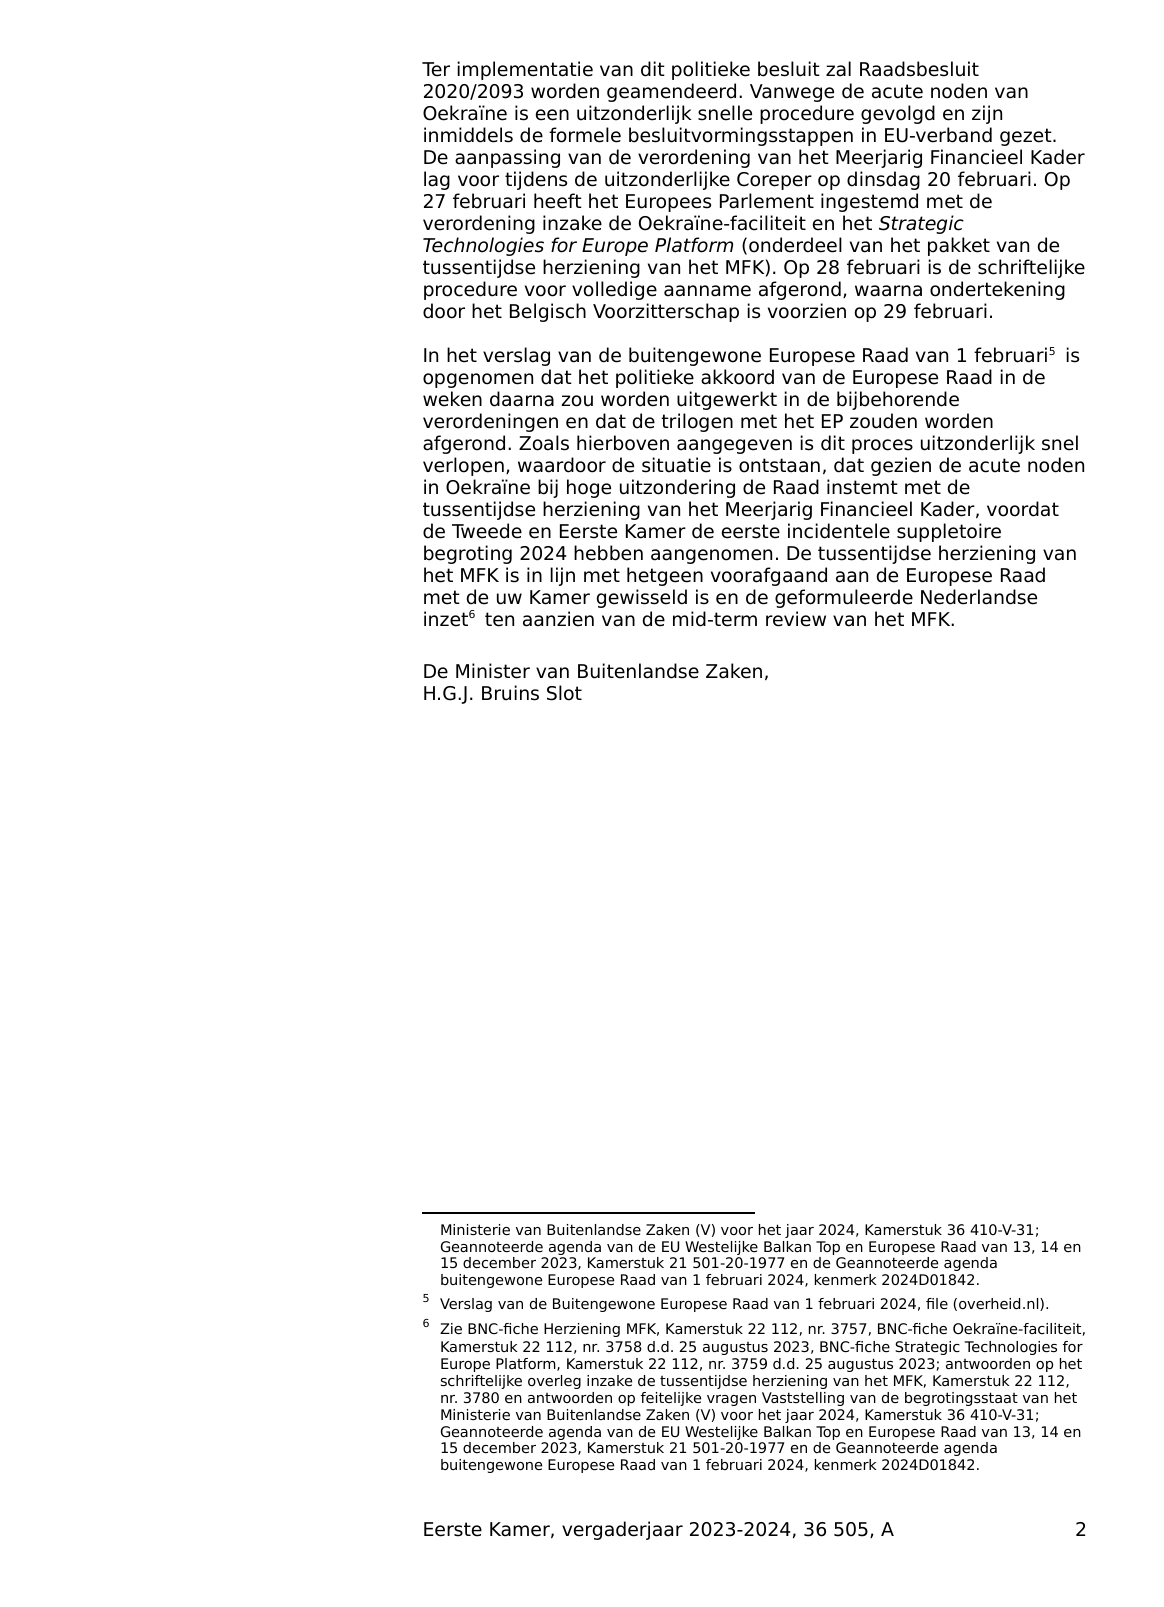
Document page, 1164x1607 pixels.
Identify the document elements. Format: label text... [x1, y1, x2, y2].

text Zie BNC-fiche Herziening MFK, Kamerstuk 22 112, nr. 3757, BNC-fiche Oekraïne-faciliteit, Kamerstuk 22 112, nr. 3758 d.d. 25 augustus 2023, BNC-fiche Strategic Technologies for Europe Platform, Kamerstuk 22 112, nr. 3759 d.d. 25 augustus 2023; antwoorden op het schriftelijke overleg inzake de tussentijdse herziening van het MFK, Kamerstuk 22 112, nr. 3780 en antwoorden op feitelijke vragen Vaststelling van de begrotingsstaat van het Ministerie van Buitenlandse Zaken (V) voor het jaar 2024, Kamerstuk 36 410-V-31; Geannoteerde agenda van de EU Westelijke Balkan Top en Europese Raad van 13, 14 en 15 december 2023, Kamerstuk 21 501-20-1977 en de Geannoteerde agenda buitengewone Europese Raad van 1 februari 2024, kenmerk 2024D01842. [422, 1317, 1087, 1474]
text Verslag van de Buitengewone Europese Raad van 1 februari 2024, file (overheid.nl). [422, 1292, 1087, 1314]
text Ministerie van Buitenlandse Zaken (V) voor het jaar 2024, Kamerstuk 36 410-V-31; Geannoteerde agenda van de EU Westelijke Balkan Top en Europese Raad van 13, 14 en 15 december 2023, Kamerstuk 21 501-20-1977 en de Geannoteerde agenda buitengewone Europese Raad van 1 februari 2024, kenmerk 2024D01842. [422, 1222, 1087, 1289]
text De Minister van Buitenlandse Zaken, H.G.J. Bruins Slot [422, 661, 1087, 705]
text Ter implementatie van dit politieke besluit zal Raadsbesluit 2020/2093 worden geamendeerd. Vanwege de acute noden van Oekraïne is een uitzonderlijk snelle procedure gevolgd en zijn inmiddels de formele besluitvormingsstappen in EU-verband gezet. De aanpassing van de verordening van het Meerjarig Financieel Kader lag voor tijdens de uitzonderlijke Coreper op dinsdag 20 februari. Op 27 februari heeft het Europees Parlement ingestemd met de verordening inzake de Oekraïne-faciliteit en het Strategic Technologies for Europe Platform (onderdeel van het pakket van de tussentijdse herziening van het MFK). Op 28 februari is de schriftelijke procedure voor volledige aanname afgerond, waarna ondertekening door het Belgisch Voorzitterschap is voorzien op 29 februari. [422, 59, 1087, 323]
text In het verslag van de buitengewone Europese Raad van 1 februari is opgenomen dat het politieke akkoord van de Europese Raad in de weken daarna zou worden uitgewerkt in de bijbehorende verordeningen en dat de trilogen met het EP zouden worden afgerond. Zoals hierboven aangegeven is dit proces uitzonderlijk snel verlopen, waardoor de situatie is ontstaan, dat gezien de acute noden in Oekraïne bij hoge uitzondering de Raad instemt met de tussentijdse herziening van het Meerjarig Financieel Kader, voordat de Tweede en Eerste Kamer de eerste incidentele suppletoire begroting 2024 hebben aangenomen. De tussentijdse herziening van het MFK is in lijn met hetgeen voorafgaand aan de Europese Raad met de uw Kamer gewisseld is en de geformuleerde Nederlandse inzet ten aanzien van de mid-term review van het MFK. [422, 345, 1087, 631]
